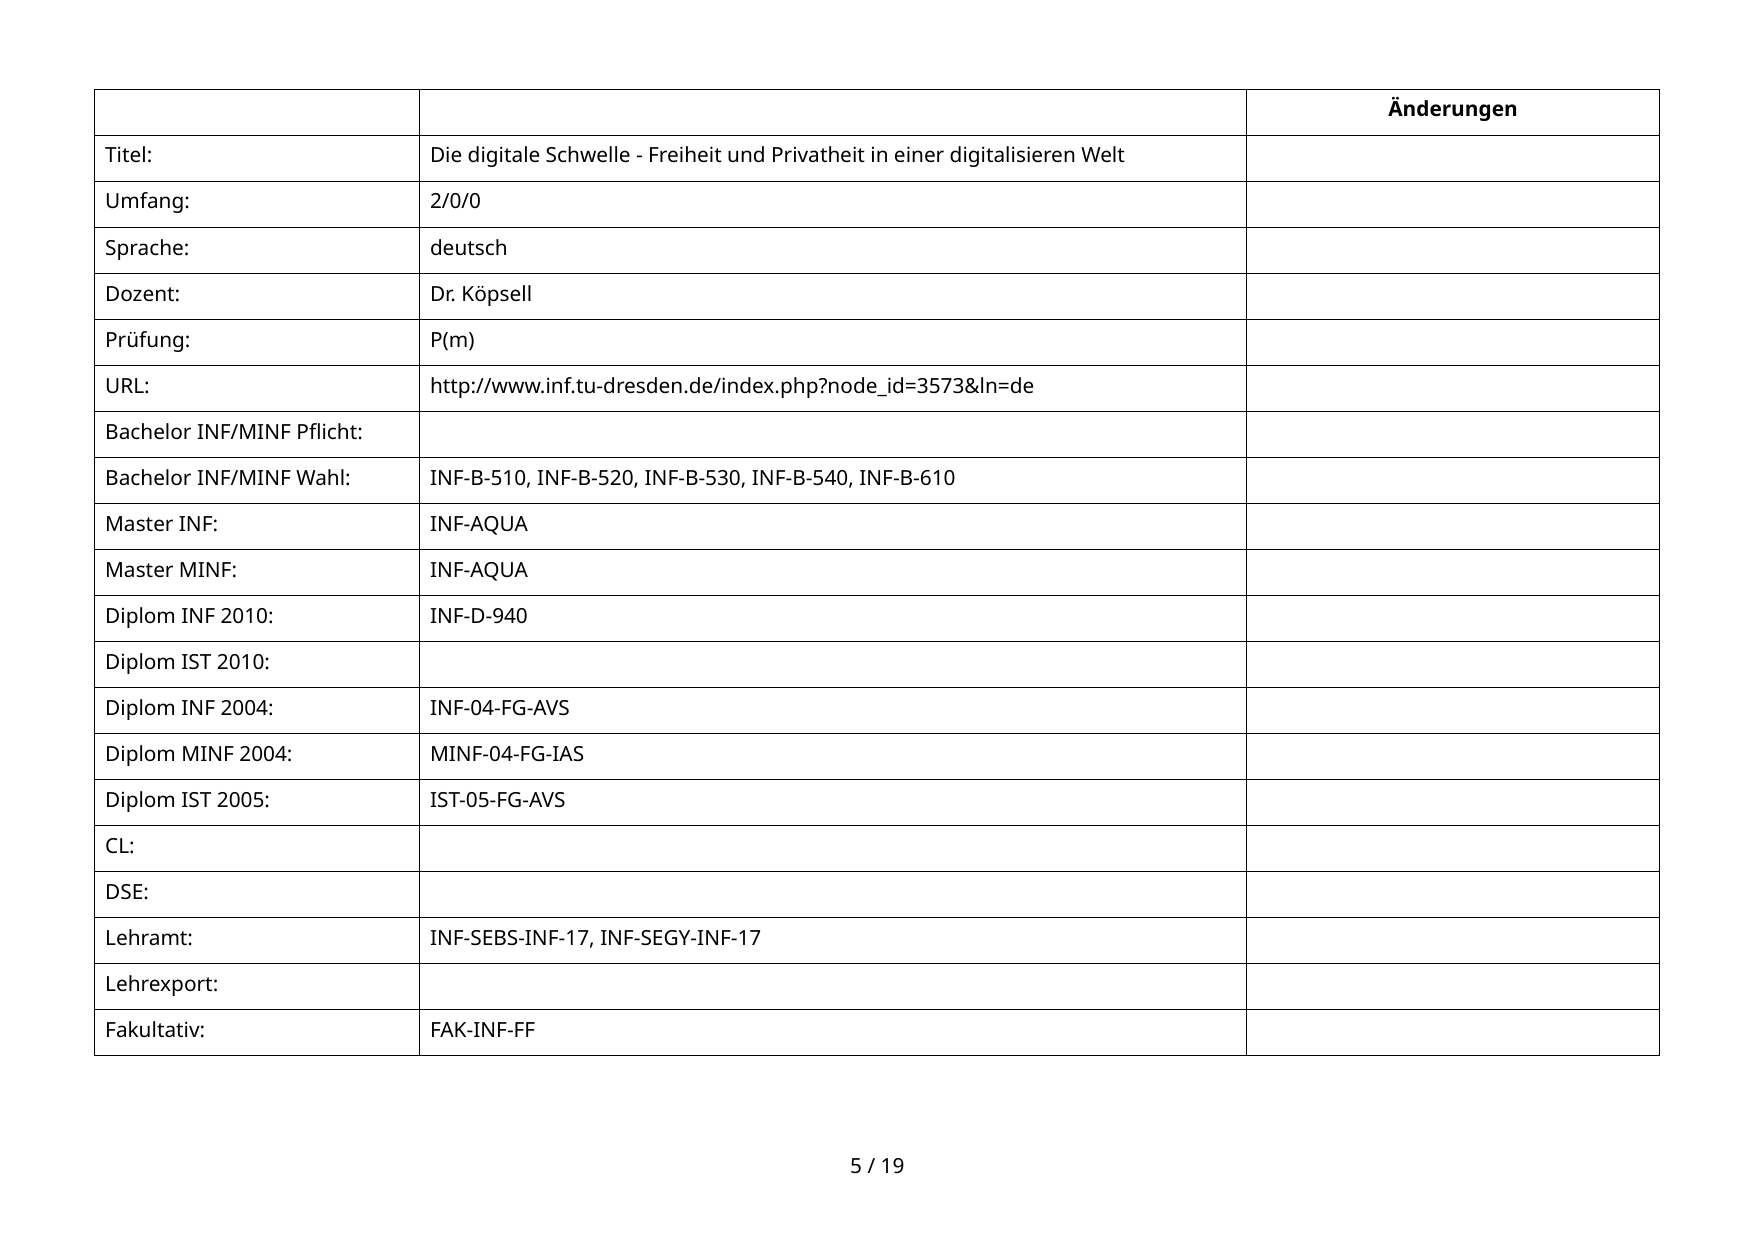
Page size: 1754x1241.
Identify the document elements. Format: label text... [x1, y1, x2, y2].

table_header Änderungen [1247, 90, 1659, 134]
table_cell http://www.inf.tu-dresden.de/index.php?node_id=3573&ln=de [420, 366, 1246, 411]
table_cell FAK-INF-FF [420, 1010, 1246, 1055]
table_cell Lehrexport: [95, 964, 419, 1009]
table_cell MINF-04-FG-IAS [420, 734, 1246, 779]
table_cell INF-AQUA [420, 504, 1246, 549]
table_cell [1247, 826, 1659, 871]
table_cell [1247, 964, 1659, 1009]
table_cell Dr. Köpsell [420, 274, 1246, 319]
table_cell Diplom INF 2004: [95, 688, 419, 733]
table_cell [1247, 872, 1659, 917]
table_header [95, 90, 419, 134]
table_cell Fakultativ: [95, 1010, 419, 1055]
table_cell IST-05-FG-AVS [420, 780, 1246, 825]
table_cell [1247, 182, 1659, 227]
table_cell [1247, 228, 1659, 273]
table_cell [1247, 780, 1659, 825]
table_cell INF-AQUA [420, 550, 1246, 595]
table_cell INF-B-510, INF-B-520, INF-B-530, INF-B-540, INF-B-610 [420, 458, 1246, 503]
table_cell [1247, 366, 1659, 411]
table_cell Bachelor INF/MINF Wahl: [95, 458, 419, 503]
table_cell [420, 642, 1246, 687]
table_cell [1247, 1010, 1659, 1055]
table_cell Umfang: [95, 182, 419, 227]
table_cell INF-04-FG-AVS [420, 688, 1246, 733]
table_cell Sprache: [95, 228, 419, 273]
table_cell CL: [95, 826, 419, 871]
table_cell deutsch [420, 228, 1246, 273]
table_cell Diplom INF 2010: [95, 596, 419, 641]
table_cell [420, 826, 1246, 871]
table_cell [1247, 734, 1659, 779]
table_cell DSE: [95, 872, 419, 917]
table_cell Master MINF: [95, 550, 419, 595]
table_cell [1247, 320, 1659, 365]
table_cell [1247, 136, 1659, 181]
table_cell [1247, 412, 1659, 457]
table_cell INF-SEBS-INF-17, INF-SEGY-INF-17 [420, 918, 1246, 963]
table_cell Diplom MINF 2004: [95, 734, 419, 779]
table_cell [420, 412, 1246, 457]
table_cell [1247, 918, 1659, 963]
table_cell [1247, 458, 1659, 503]
table_cell P(m) [420, 320, 1246, 365]
table_cell [1247, 688, 1659, 733]
table_cell [1247, 504, 1659, 549]
table_cell [1247, 274, 1659, 319]
table_cell Master INF: [95, 504, 419, 549]
table_cell [420, 872, 1246, 917]
table_cell [1247, 596, 1659, 641]
table_cell Lehramt: [95, 918, 419, 963]
table_cell Die digitale Schwelle - Freiheit und Privatheit in einer digitalisieren Welt [420, 136, 1246, 181]
table_cell [1247, 642, 1659, 687]
table_header [420, 90, 1246, 134]
table_cell Bachelor INF/MINF Pflicht: [95, 412, 419, 457]
table_cell INF-D-940 [420, 596, 1246, 641]
table_cell Titel: [95, 136, 419, 181]
table_cell [420, 964, 1246, 1009]
table_cell Diplom IST 2005: [95, 780, 419, 825]
table_cell Prüfung: [95, 320, 419, 365]
table_cell Dozent: [95, 274, 419, 319]
table_cell 2/0/0 [420, 182, 1246, 227]
table_cell URL: [95, 366, 419, 411]
table_cell [1247, 550, 1659, 595]
table_cell Diplom IST 2010: [95, 642, 419, 687]
